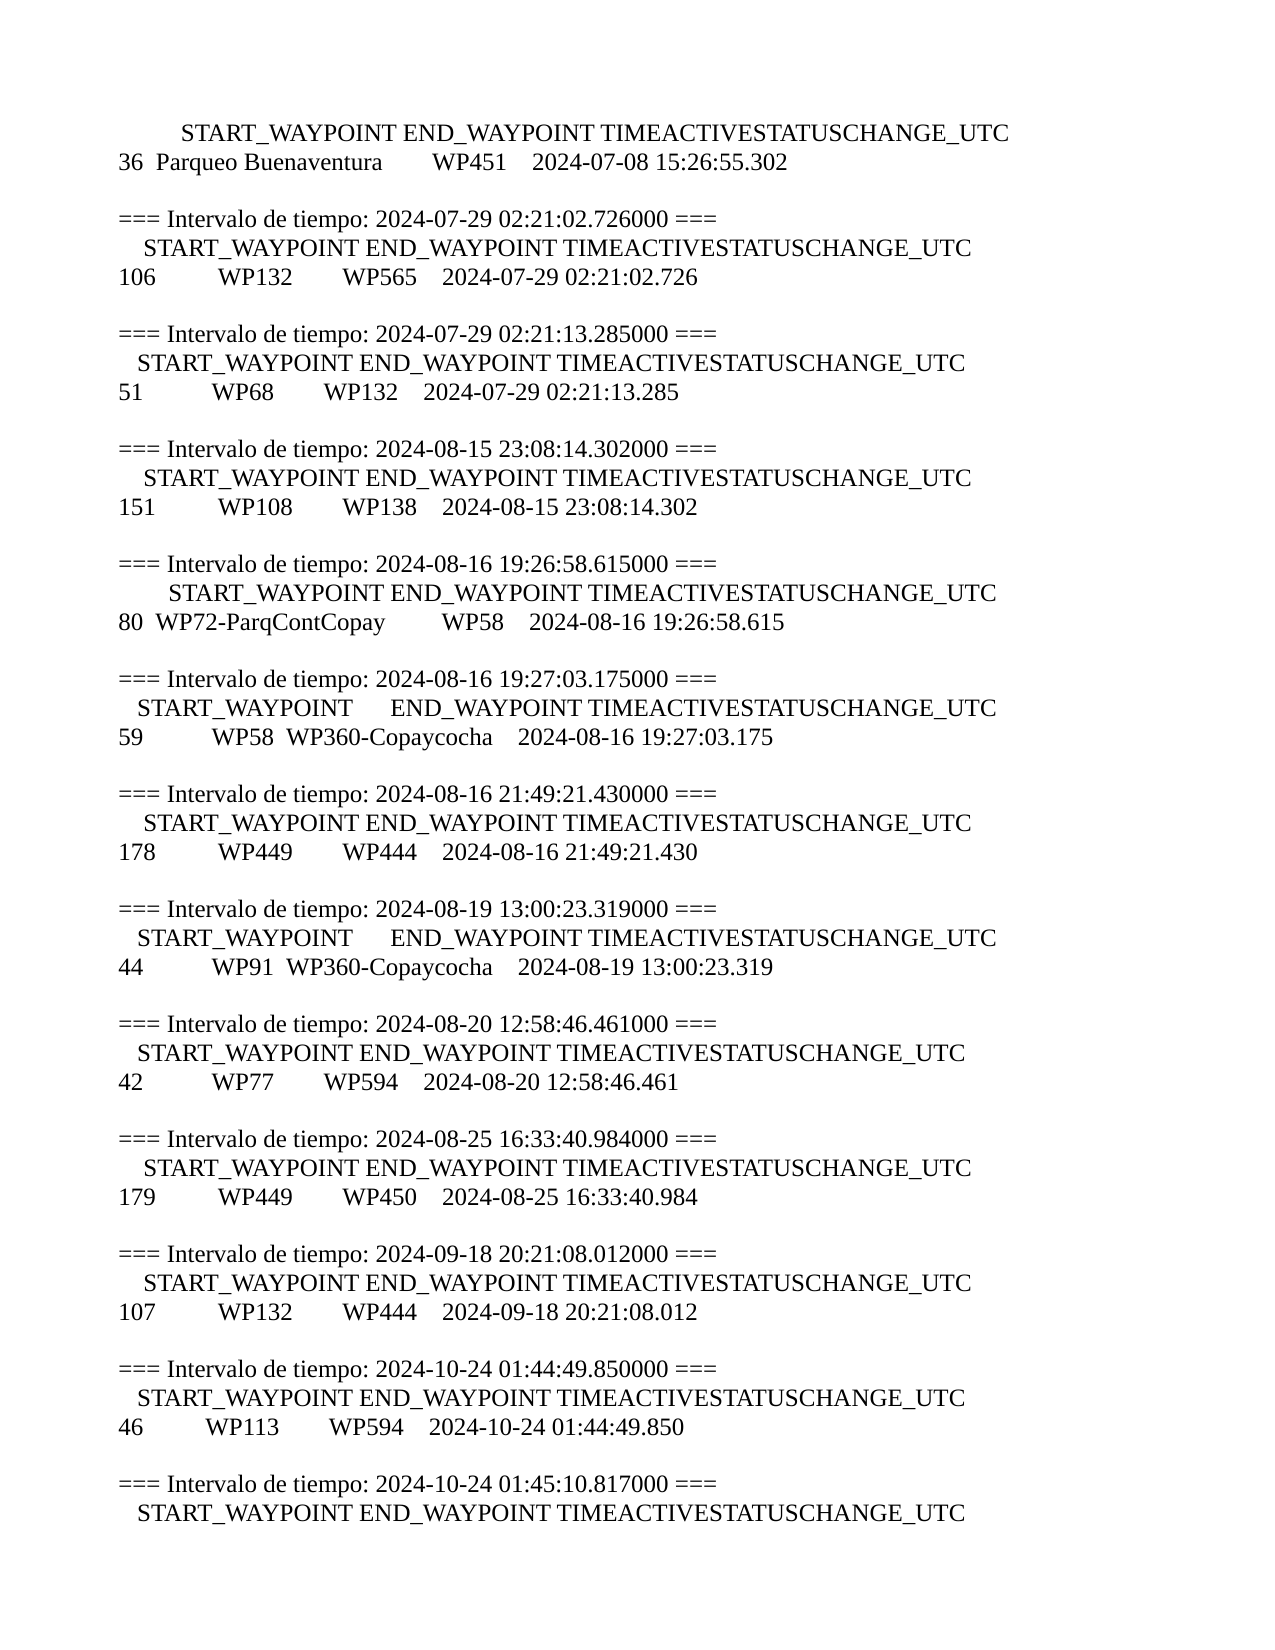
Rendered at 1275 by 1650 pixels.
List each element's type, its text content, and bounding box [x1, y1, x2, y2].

text START_WAYPOINT END_WAYPOINT TIMEACTIVESTATUSCHANGE_UTC [118, 693, 1157, 722]
text 151 WP108 WP138 2024-08-15 23:08:14.302 [118, 492, 1157, 521]
text START_WAYPOINT END_WAYPOINT TIMEACTIVESTATUSCHANGE_UTC [118, 1038, 1157, 1067]
text START_WAYPOINT END_WAYPOINT TIMEACTIVESTATUSCHANGE_UTC [118, 233, 1157, 262]
text 106 WP132 WP565 2024-07-29 02:21:02.726 [118, 262, 1157, 291]
text === Intervalo de tiempo: 2024-08-15 23:08:14.302000 === [118, 434, 1157, 463]
text 36 Parqueo Buenaventura WP451 2024-07-08 15:26:55.302 [118, 147, 1157, 176]
text START_WAYPOINT END_WAYPOINT TIMEACTIVESTATUSCHANGE_UTC [118, 463, 1157, 492]
text === Intervalo de tiempo: 2024-08-19 13:00:23.319000 === [118, 894, 1157, 923]
text START_WAYPOINT END_WAYPOINT TIMEACTIVESTATUSCHANGE_UTC [118, 808, 1157, 837]
text 80 WP72-ParqContCopay WP58 2024-08-16 19:26:58.615 [118, 607, 1157, 636]
text START_WAYPOINT END_WAYPOINT TIMEACTIVESTATUSCHANGE_UTC [118, 348, 1157, 377]
text === Intervalo de tiempo: 2024-08-16 19:26:58.615000 === [118, 549, 1157, 578]
text 44 WP91 WP360-Copaycocha 2024-08-19 13:00:23.319 [118, 952, 1157, 981]
text 46 WP113 WP594 2024-10-24 01:44:49.850 [118, 1412, 1157, 1441]
text 59 WP58 WP360-Copaycocha 2024-08-16 19:27:03.175 [118, 722, 1157, 751]
text === Intervalo de tiempo: 2024-08-16 19:27:03.175000 === [118, 664, 1157, 693]
text START_WAYPOINT END_WAYPOINT TIMEACTIVESTATUSCHANGE_UTC [118, 923, 1157, 952]
text === Intervalo de tiempo: 2024-09-18 20:21:08.012000 === [118, 1239, 1157, 1268]
text 42 WP77 WP594 2024-08-20 12:58:46.461 [118, 1067, 1157, 1096]
text === Intervalo de tiempo: 2024-08-25 16:33:40.984000 === [118, 1124, 1157, 1153]
text START_WAYPOINT END_WAYPOINT TIMEACTIVESTATUSCHANGE_UTC [118, 118, 1157, 147]
text START_WAYPOINT END_WAYPOINT TIMEACTIVESTATUSCHANGE_UTC [118, 578, 1157, 607]
text === Intervalo de tiempo: 2024-10-24 01:45:10.817000 === [118, 1469, 1157, 1498]
text START_WAYPOINT END_WAYPOINT TIMEACTIVESTATUSCHANGE_UTC [118, 1383, 1157, 1412]
text START_WAYPOINT END_WAYPOINT TIMEACTIVESTATUSCHANGE_UTC [118, 1268, 1157, 1297]
text === Intervalo de tiempo: 2024-07-29 02:21:02.726000 === [118, 204, 1157, 233]
text START_WAYPOINT END_WAYPOINT TIMEACTIVESTATUSCHANGE_UTC [118, 1153, 1157, 1182]
text 107 WP132 WP444 2024-09-18 20:21:08.012 [118, 1297, 1157, 1326]
text 179 WP449 WP450 2024-08-25 16:33:40.984 [118, 1182, 1157, 1211]
text === Intervalo de tiempo: 2024-10-24 01:44:49.850000 === [118, 1354, 1157, 1383]
text === Intervalo de tiempo: 2024-08-20 12:58:46.461000 === [118, 1009, 1157, 1038]
text START_WAYPOINT END_WAYPOINT TIMEACTIVESTATUSCHANGE_UTC [118, 1498, 1157, 1527]
text === Intervalo de tiempo: 2024-08-16 21:49:21.430000 === [118, 779, 1157, 808]
text 51 WP68 WP132 2024-07-29 02:21:13.285 [118, 377, 1157, 406]
text === Intervalo de tiempo: 2024-07-29 02:21:13.285000 === [118, 319, 1157, 348]
text 178 WP449 WP444 2024-08-16 21:49:21.430 [118, 837, 1157, 866]
